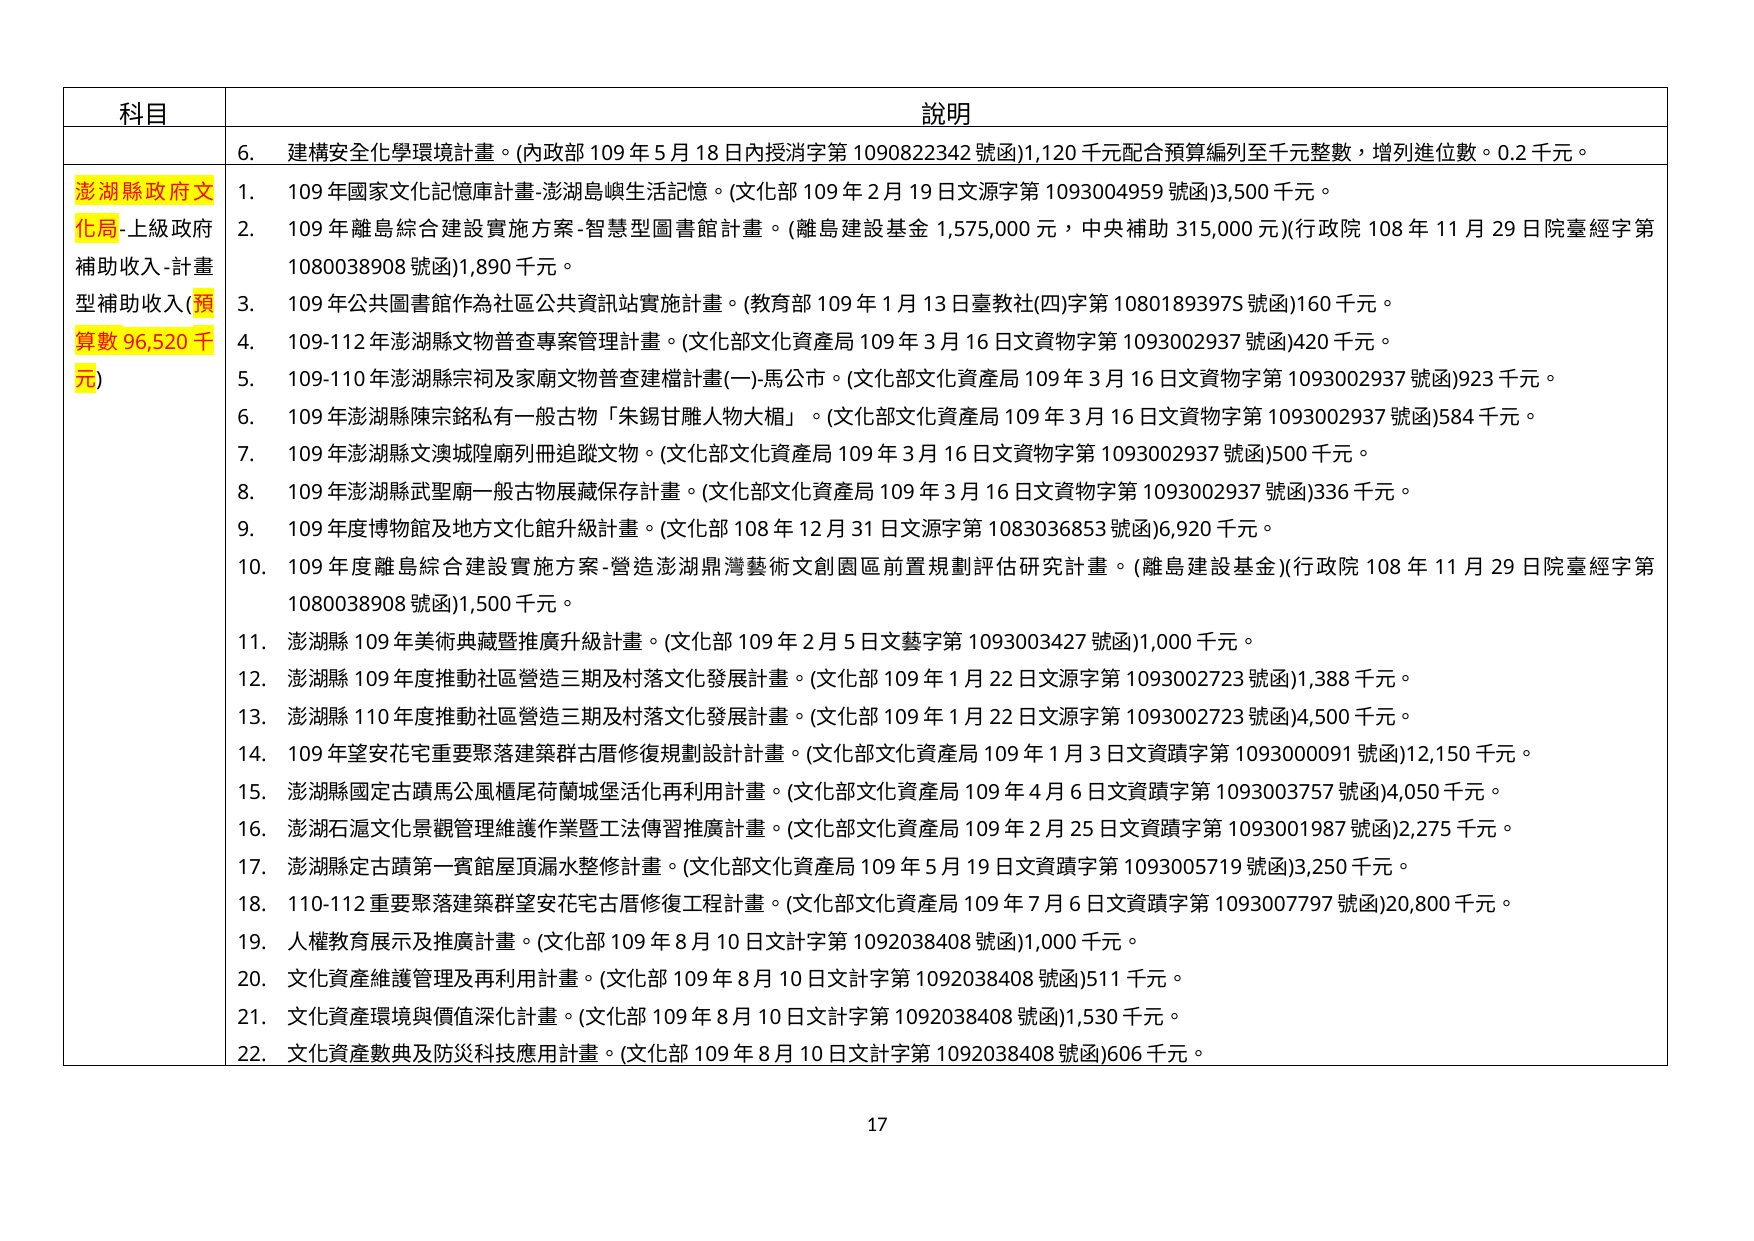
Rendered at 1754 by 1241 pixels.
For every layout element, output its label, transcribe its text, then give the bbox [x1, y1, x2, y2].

table_header 科目 [64, 88, 225, 126]
table_cell 具一氧化碳中毒潛勢居家遷移或更換燃器熱水器。(內政部109年7月7日內授消字第1090822855號函)12千元。 強化本縣各鄉(市)公所災害防救能力-內政部災害防救深耕第3期計畫。(內政部109年8月3日內授消字第1090827712號函)3,156千元。 義消組織充實人力與裝備器材中程計畫。(內政部消防署109年7月16日消署民字第1091500156號函）1,372.8千元。 辦理提升緊急救災救護通訊設備計畫。(離島建設基金3,891,000元，中央補助778,000元)(行政院108年3月25日院臺經字第1080164587C號函)4,669千元。 充實澎湖縣災害應變中心設備計畫。(離島建設基金140,000元，中央補助140,000元)(行政院108年3月25日院臺經字第1080164587C號函)280千元。 建構安全化學環境計畫。(內政部109年5月18日內授消字第1090822342號函)1,120千元配合預算編列至千元整數，增列進位數。0.2千元。 [226, 127, 1667, 164]
table_cell 109年國家文化記憶庫計畫-澎湖島嶼生活記憶。(文化部109年2月19日文源字第1093004959號函)3,500千元。 109年離島綜合建設實施方案-智慧型圖書館計畫。(離島建設基金1,575,000元，中央補助315,000元)(行政院108年11月29日院臺經字第1080038908號函)1,890千元。 109年公共圖書館作為社區公共資訊站實施計畫。(教育部109年1月13日臺教社(四)字第1080189397S號函)160千元。 109-112年澎湖縣文物普查專案管理計畫。(文化部文化資產局109年3月16日文資物字第1093002937號函)420千元。 109-110年澎湖縣宗祠及家廟文物普查建檔計畫(一)-馬公市。(文化部文化資產局109年3月16日文資物字第1093002937號函)923千元。 109年澎湖縣陳宗銘私有一般古物「朱錫甘雕人物大楣」。(文化部文化資產局109年3月16日文資物字第1093002937號函)584千元。 109年澎湖縣文澳城隍廟列冊追蹤文物。(文化部文化資產局109年3月16日文資物字第1093002937號函)500千元。 109年澎湖縣武聖廟一般古物展藏保存計畫。(文化部文化資產局109年3月16日文資物字第1093002937號函)336千元。 109年度博物館及地方文化館升級計畫。(文化部108年12月31日文源字第1083036853號函)6,920千元。 109年度離島綜合建設實施方案-營造澎湖鼎灣藝術文創園區前置規劃評估研究計畫。(離島建設基金)(行政院108年11月29日院臺經字第1080038908號函)1,500千元。 澎湖縣109年美術典藏暨推廣升級計畫。(文化部109年2月5日文藝字第1093003427號函)1,000千元。 澎湖縣109年度推動社區營造三期及村落文化發展計畫。(文化部109年1月22日文源字第1093002723號函)1,388千元。 澎湖縣110年度推動社區營造三期及村落文化發展計畫。(文化部109年1月22日文源字第1093002723號函)4,500千元。 109年望安花宅重要聚落建築群古厝修復規劃設計計畫。(文化部文化資產局109年1月3日文資蹟字第1093000091號函)12,150千元。 澎湖縣國定古蹟馬公風櫃尾荷蘭城堡活化再利用計畫。(文化部文化資產局109年4月6日文資蹟字第1093003757號函)4,050千元。 澎湖石滬文化景觀管理維護作業暨工法傳習推廣計畫。(文化部文化資產局109年2月25日文資蹟字第1093001987號函)2,275千元。 澎湖縣定古蹟第一賓館屋頂漏水整修計畫。(文化部文化資產局109年5月19日文資蹟字第1093005719號函)3,250千元。 110-112重要聚落建築群望安花宅古厝修復工程計畫。(文化部文化資產局109年7月6日文資蹟字第1093007797號函)20,800千元。 人權教育展示及推廣計畫。(文化部109年8月10日文計字第1092038408號函)1,000千元。 文化資產維護管理及再利用計畫。(文化部109年8月10日文計字第1092038408號函)511千元。 文化資產環境與價值深化計畫。(文化部109年8月10日文計字第1092038408號函)1,530千元。 文化資產數典及防災科技應用計畫。(文化部109年8月10日文計字第1092038408號函)606千元。 文化資產場域系統治理計畫。(文化部109年8月10日文計字第1092038408號函)12,604千元。 文化創意產業推動與輔導計畫。(文化部109年8月10日文計字第1092038408號函)944千元。 表演藝術之輔導與推動計畫。(文化部109年8月10日文計字第1092038408號函)400千元。 多元閱讀推廣計畫-所轄圖書館推動母語環境營造及人員培訓相關推動工作計畫。(教育部109年8月6日臺教會(四)字第1090115223P號函)500千元。 多元閱讀推廣計畫、閱讀起步走實施計畫、公共圖書館閱讀設備升級實施計畫、建構合作共享的公共圖書館系統中長程個案計畫及推動公共圖書館資源整合發展輔導工作計畫。(教育部109年8月6日臺教會(四)字第1090115223P號函)7,479千元。 110年澎湖小法祭祀科儀保存維護計畫。(文化部文化資產局109年3月4日文資傳字第1093002466號函)700千元。 110年前瞻基礎建設計畫－文化生活圈建設計畫—博物館及地方文化館升級計畫。(文化部109年8月31日文源字第1093039297號函)3,500千元。 前瞻基礎建設計畫第3期2030雙語國家政策-結合地方政府所轄圖書館推動提升民眾英語學習力計畫。(教育部109年8月12日臺教會(四)字第1090116696P號函)600千元。 [226, 165, 1667, 1065]
table_cell 澎湖縣政府文化局-上級政府補助收入-計畫型補助收入(預算數96,520千元) [64, 165, 225, 1065]
table_header 說明 [226, 88, 1667, 126]
table_cell [64, 127, 225, 164]
